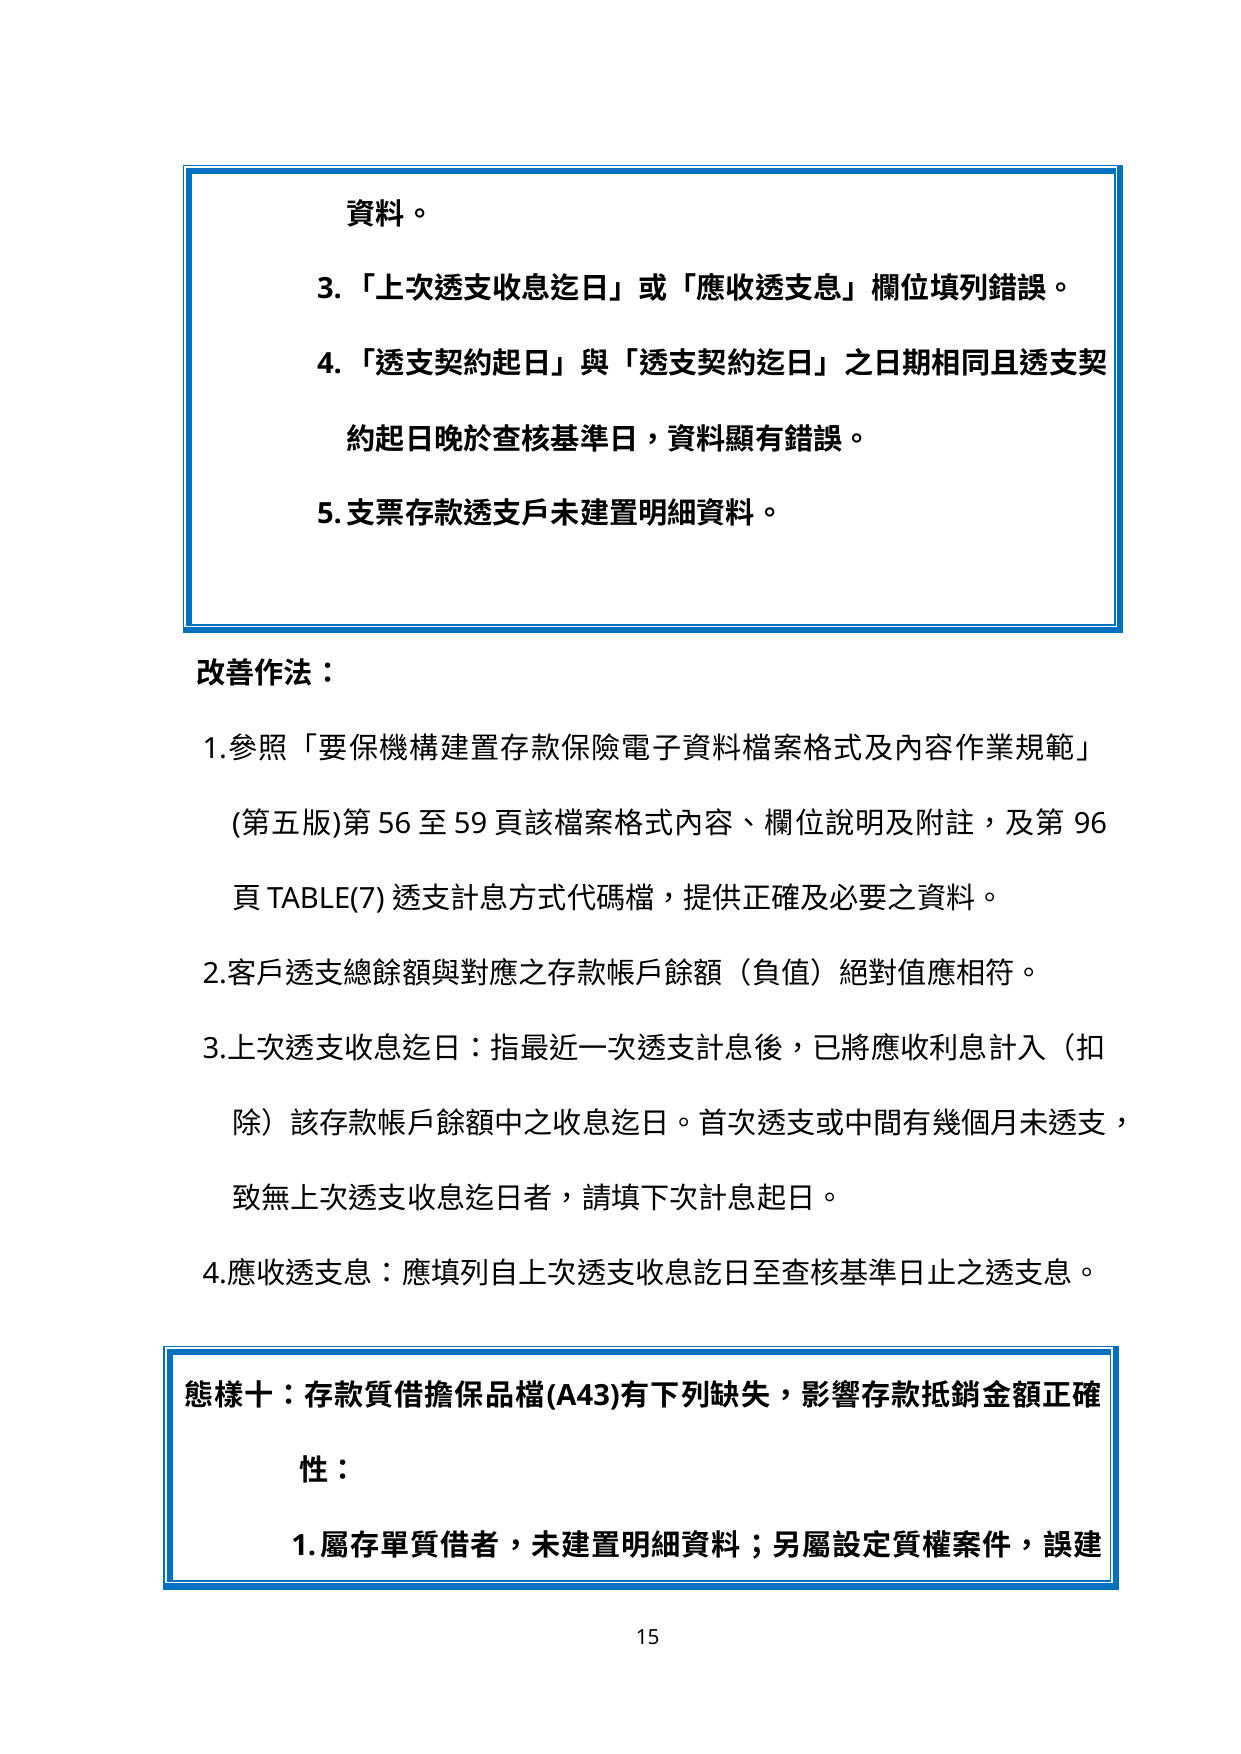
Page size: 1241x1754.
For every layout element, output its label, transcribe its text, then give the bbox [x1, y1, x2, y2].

text 3.上次透支收息迄日：指最近一次透支計息後，已將應收利息計入（扣除）該存款帳戶餘額中之收息迄日。首次透支或中間有幾個月未透支，致無上次透支收息迄日者，請填下次計息起日。 [202, 1008, 1107, 1233]
table_header 態樣九：透支（融資）明細檔(A42)有下列缺失，影響存款抵銷金額正確性： 客戶透支總餘額與對應之存款帳戶餘額（負值）絕對值不符。 「透支計息方式」代碼於透支計息方式代碼檔(T07)無對應資料。 「上次透支收息迄日」或「應收透支息」欄位填列錯誤。 「透支契約起日」與「透支契約迄日」之日期相同且透支契約起日晚於查核基準日，資料顯有錯誤。 支票存款透支戶未建置明細資料。 [192, 174, 1114, 624]
table_header 態樣十：存款質借擔保品檔(A43)有下列缺失，影響存款抵銷金額正確性： 屬存單質借者，未建置明細資料；另屬設定質權案件，誤建置存單質借資料。 屬存單質借資料之「存款帳號」及「質借之放款帳號」於存單存款檔(A22)及授信業務主檔(A41)無對應資料。 一般存單質借或綜合性存款質借者，「質借之存款性質代碼」空白，未填列“41”或“42”。 [173, 1355, 1110, 1580]
text 1.參照「要保機構建置存款保險電子資料檔案格式及內容作業規範」(第五版)第56至59頁該檔案格式內容、欄位說明及附註，及第96頁TABLE(7) 透支計息方式代碼檔，提供正確及必要之資料。 [202, 708, 1107, 933]
text 4.應收透支息：應填列自上次透支收息訖日至查核基準日止之透支息。 [202, 1233, 1107, 1308]
text 改善作法： [196, 633, 1107, 708]
text 2.客戶透支總餘額與對應之存款帳戶餘額（負值）絕對值應相符。 [202, 933, 1107, 1008]
